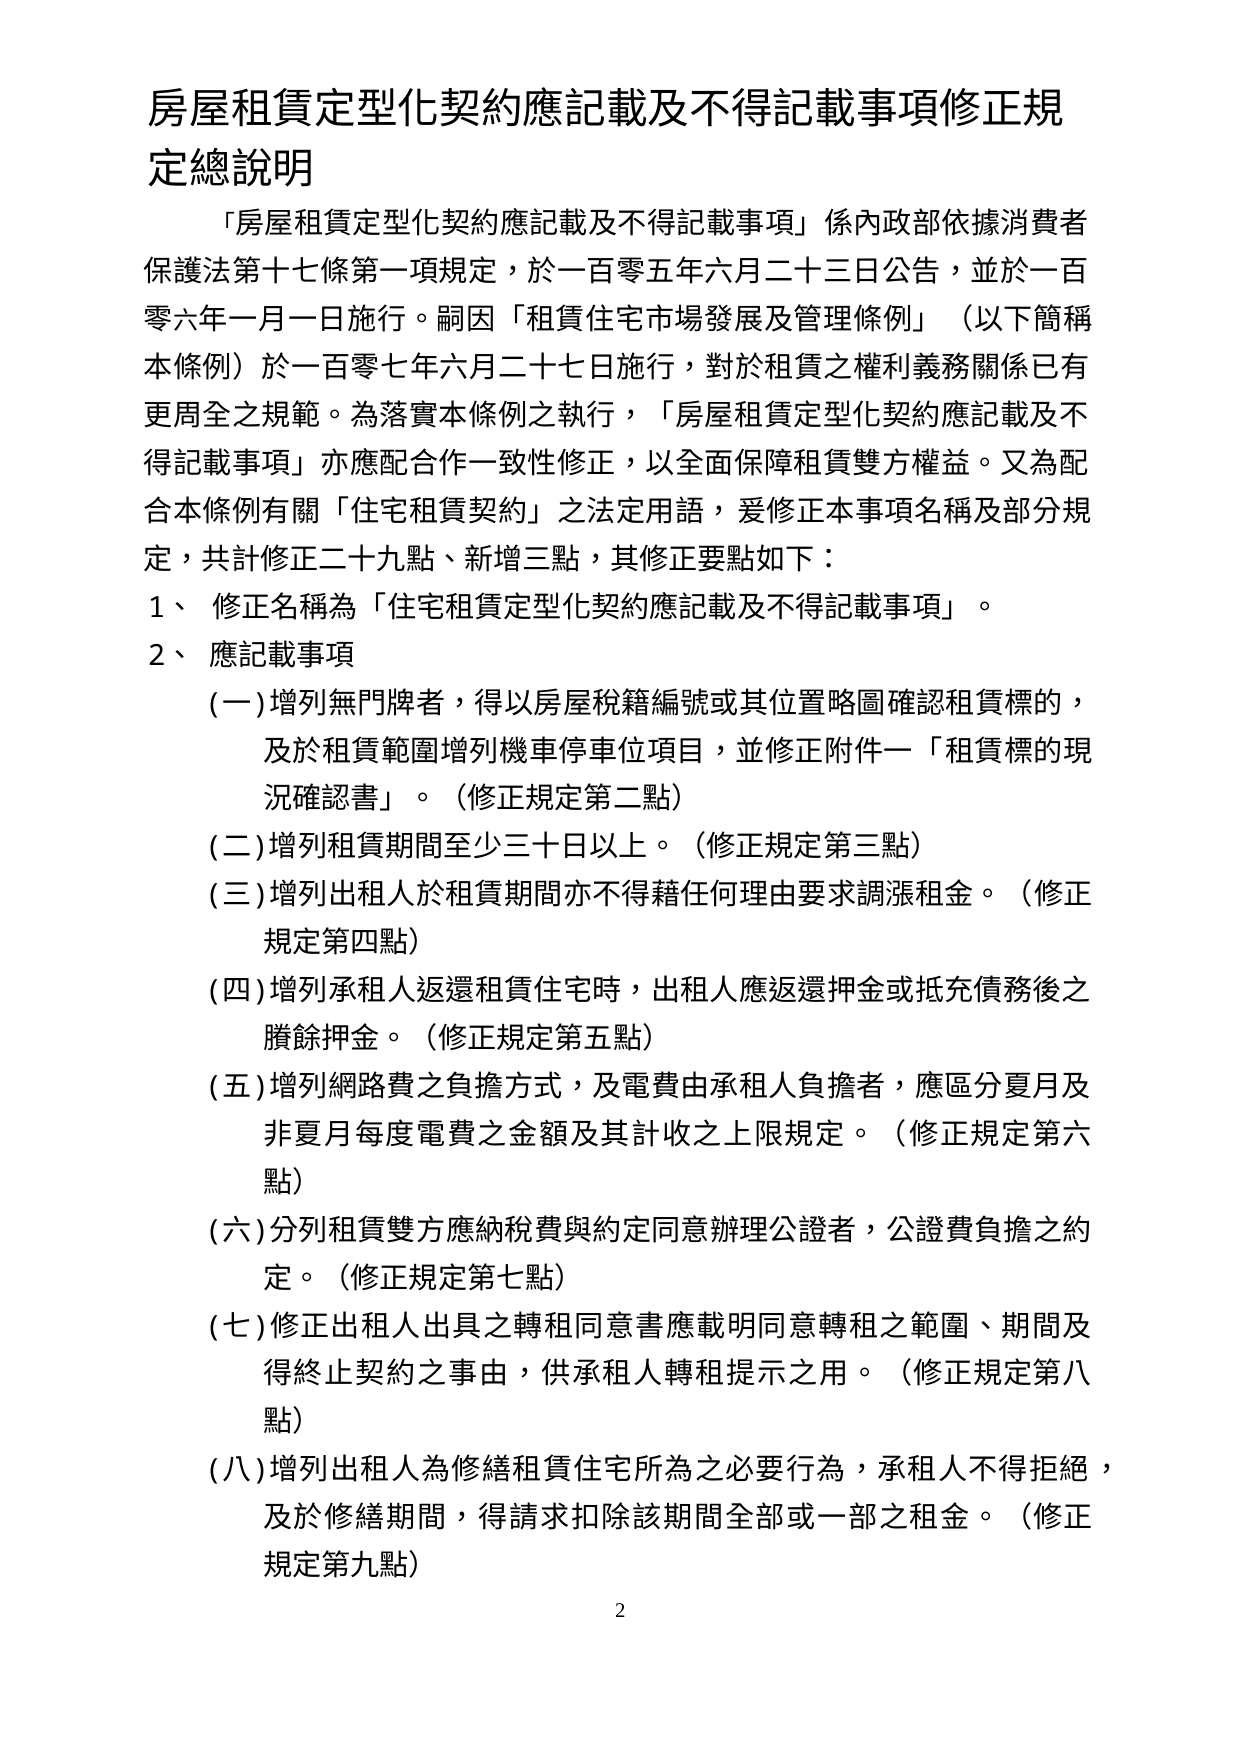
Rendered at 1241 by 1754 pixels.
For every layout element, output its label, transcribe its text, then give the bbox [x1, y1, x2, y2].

text (五)增列網路費之負擔方式，及電費由承租人負擔者，應區分夏月及非夏月每度電費之金額及其計收之上限規定。（修正規定第六點） [204, 1058, 1092, 1202]
text (四)增列承租人返還租賃住宅時，出租人應返還押金或抵充債務後之賸餘押金。（修正規定第五點） [204, 962, 1092, 1058]
list 應記載事項 [148, 627, 1092, 675]
text (二)增列租賃期間至少三十日以上。（修正規定第三點） [204, 818, 1092, 866]
text 房屋租賃定型化契約應記載及不得記載事項修正規定總說明 [148, 75, 1092, 196]
text (三)增列出租人於租賃期間亦不得藉任何理由要求調漲租金。（修正規定第四點） [204, 866, 1092, 962]
list 修正名稱為「住宅租賃定型化契約應記載及不得記載事項」。 [148, 579, 1092, 627]
text (六)分列租賃雙方應納稅費與約定同意辦理公證者，公證費負擔之約定。（修正規定第七點） [204, 1202, 1092, 1298]
text 「房屋租賃定型化契約應記載及不得記載事項」係內政部依據消費者保護法第十七條第一項規定，於一百零五年六月二十三日公告，並於一百零六年一月一日施行。嗣因「租賃住宅市場發展及管理條例」（以下簡稱本條例）於一百零七年六月二十七日施行，對於租賃之權利義務關係已有更周全之規範。為落實本條例之執行，「房屋租賃定型化契約應記載及不得記載事項」亦應配合作一致性修正，以全面保障租賃雙方權益。又為配合本條例有關「住宅租賃契約」之法定用語，爰修正本事項名稱及部分規定，共計修正二十九點、新增三點，其修正要點如下： [143, 196, 1092, 579]
text (八)增列出租人為修繕租賃住宅所為之必要行為，承租人不得拒絕，及於修繕期間，得請求扣除該期間全部或一部之租金。（修正規定第九點） [204, 1441, 1092, 1585]
text (一)增列無門牌者，得以房屋稅籍編號或其位置略圖確認租賃標的，及於租賃範圍增列機車停車位項目，並修正附件一「租賃標的現況確認書」。（修正規定第二點） [204, 675, 1092, 818]
text (七)修正出租人出具之轉租同意書應載明同意轉租之範圍、期間及得終止契約之事由，供承租人轉租提示之用。（修正規定第八點） [204, 1298, 1092, 1441]
